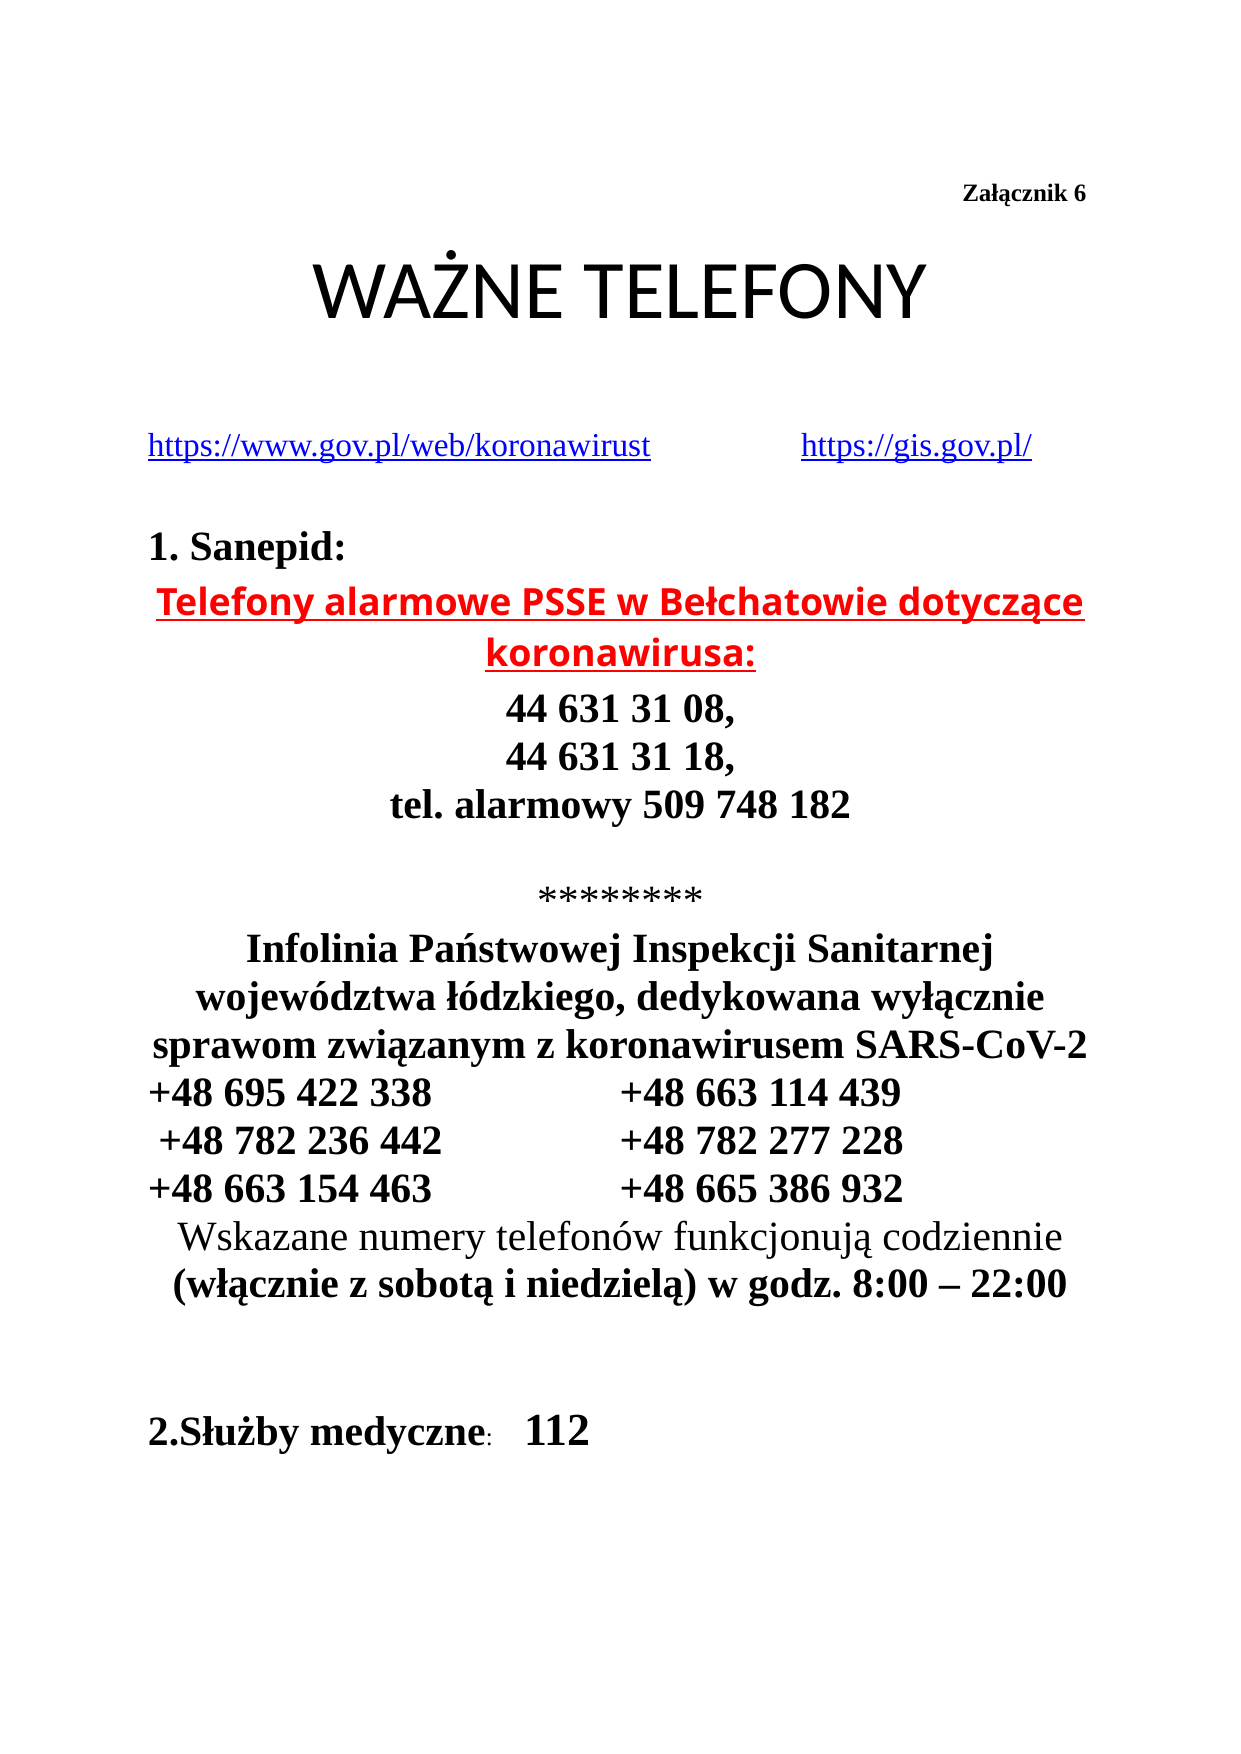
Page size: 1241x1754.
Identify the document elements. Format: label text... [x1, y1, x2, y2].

text https://www.gov.pl/web/koronawirust https://gis.gov.pl/ [148, 426, 1092, 464]
text tel. alarmowy 509 748 182 [148, 780, 1092, 828]
text Załącznik 6 [148, 178, 1092, 207]
text ******** [148, 876, 1092, 923]
text (włącznie z sobotą i niedzielą) w godz. 8:00 – 22:00 [148, 1259, 1092, 1307]
text 1. Sanepid: [148, 521, 1092, 569]
text Wskazane numery telefonów funkcjonują codziennie [148, 1211, 1092, 1259]
text Telefony alarmowe PSSE w Bełchatowie dotyczące koronawirusa: [148, 576, 1092, 678]
text 44 631 31 08, [148, 684, 1092, 732]
text +48 695 422 338 +48 663 114 439 [148, 1067, 1092, 1115]
text +48 663 154 463 +48 665 386 932 [148, 1163, 1092, 1211]
text WAŻNE TELEFONY [148, 237, 1092, 339]
text Infolinia Państwowej Inspekcji Sanitarnej województwa łódzkiego, dedykowana wyłącznie sprawom związanym z koronawirusem SARS-CoV-2 [148, 923, 1092, 1067]
text 44 631 31 18, [148, 732, 1092, 780]
text +48 782 236 442 +48 782 277 228 [148, 1115, 1092, 1163]
text 2.Służby medyczne: 112 [148, 1403, 1092, 1455]
